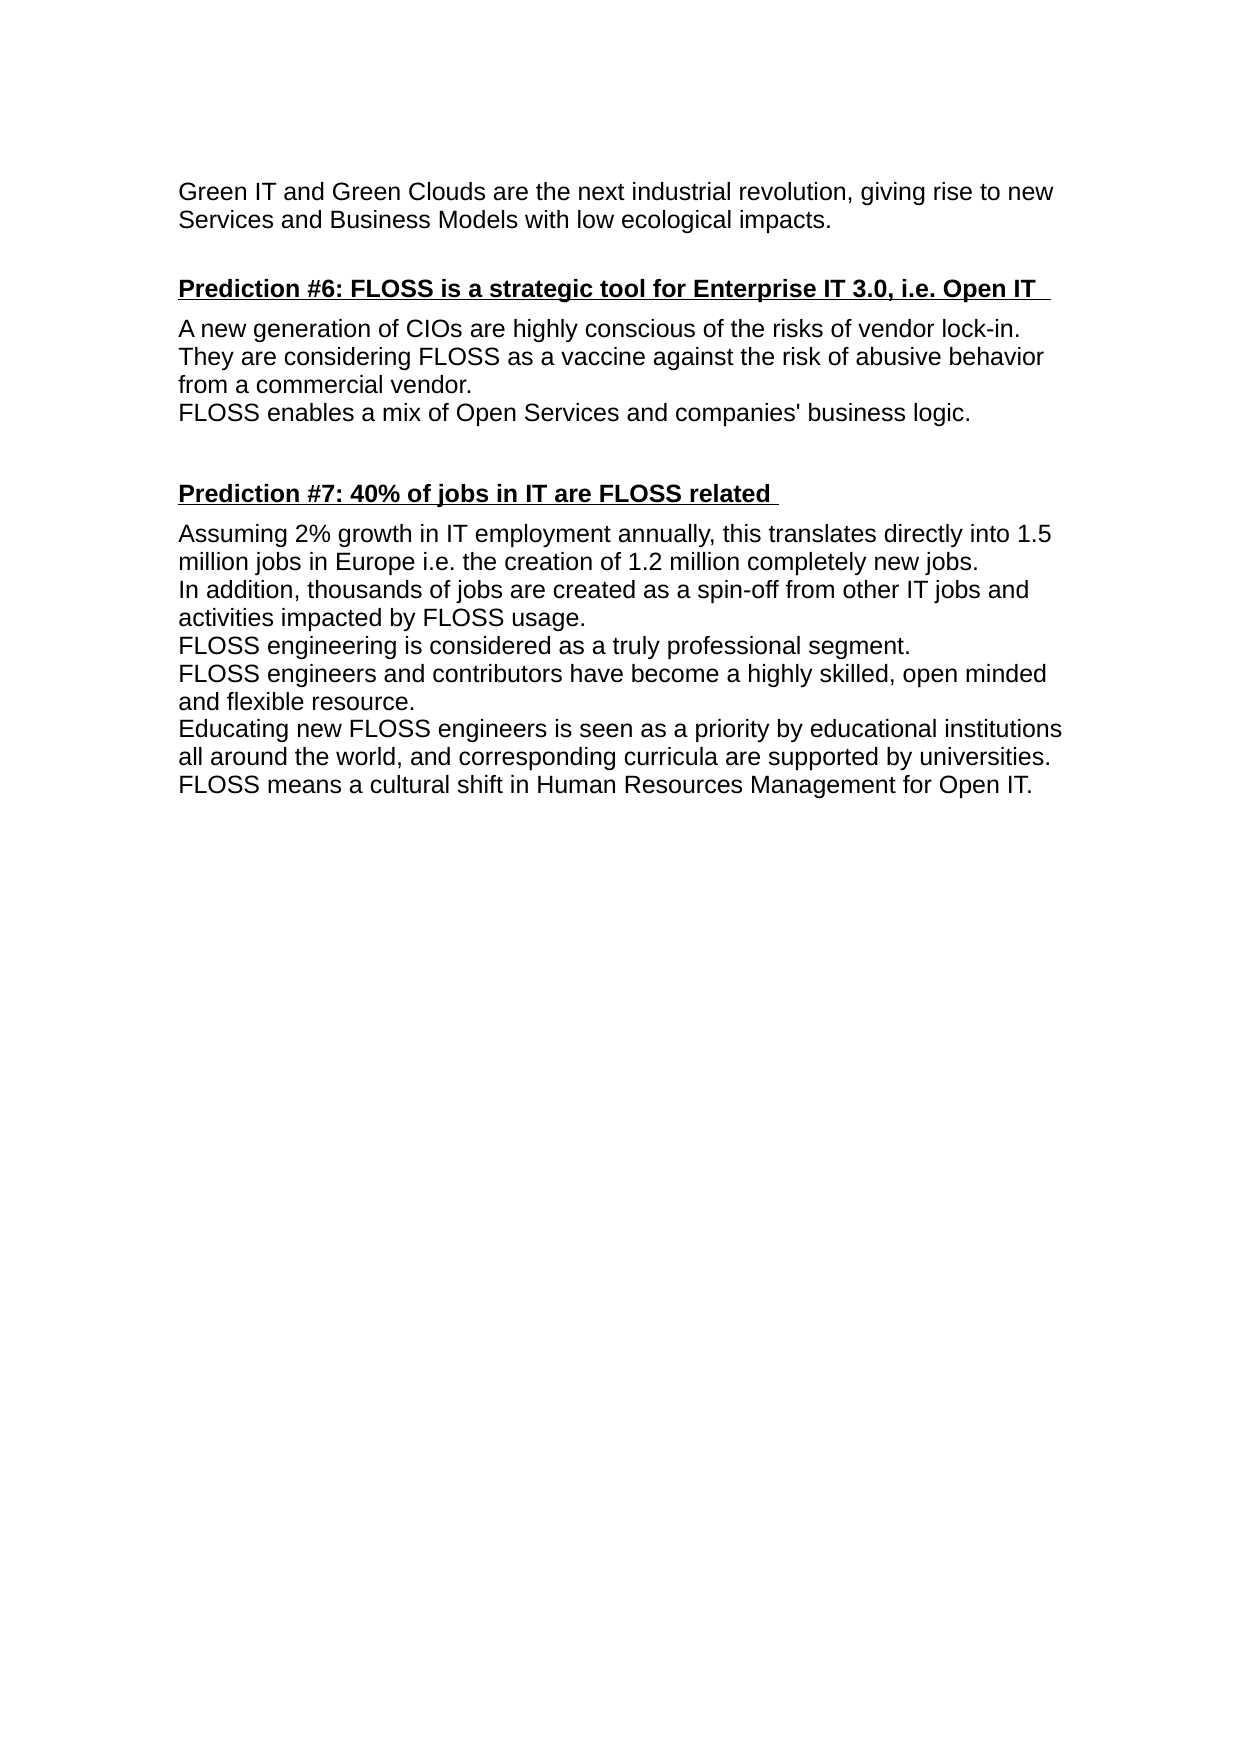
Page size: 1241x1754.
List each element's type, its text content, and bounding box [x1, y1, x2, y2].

text Prediction #6: FLOSS is a strategic tool for Enterprise IT 3.0, i.e. Open IT [178, 274, 1072, 302]
text Assuming 2% growth in IT employment annually, this translates directly into 1.5 million jobs in Europe i.e. the creation of 1.2 million completely new jobs. In addition, thousands of jobs are created as a spin-off from other IT jobs and activities impacted by FLOSS usage. FLOSS engineering is considered as a truly professional segment. FLOSS engineers and contributors have become a highly skilled, open minded and flexible resource. Educating new FLOSS engineers is seen as a priority by educational institutions all around the world, and corresponding curricula are supported by universities. FLOSS means a cultural shift in Human Resources Management for Open IT. [178, 520, 1072, 799]
text Green IT and Green Clouds are the next industrial revolution, giving rise to new Services and Business Models with low ecological impacts. [178, 178, 1072, 262]
text A new generation of CIOs are highly conscious of the risks of vendor lock-in. They are considering FLOSS as a vaccine against the risk of abusive behavior from a commercial vendor. FLOSS enables a mix of Open Services and companies' business logic. [178, 315, 1072, 426]
text Prediction #7: 40% of jobs in IT are FLOSS related [178, 479, 1072, 507]
